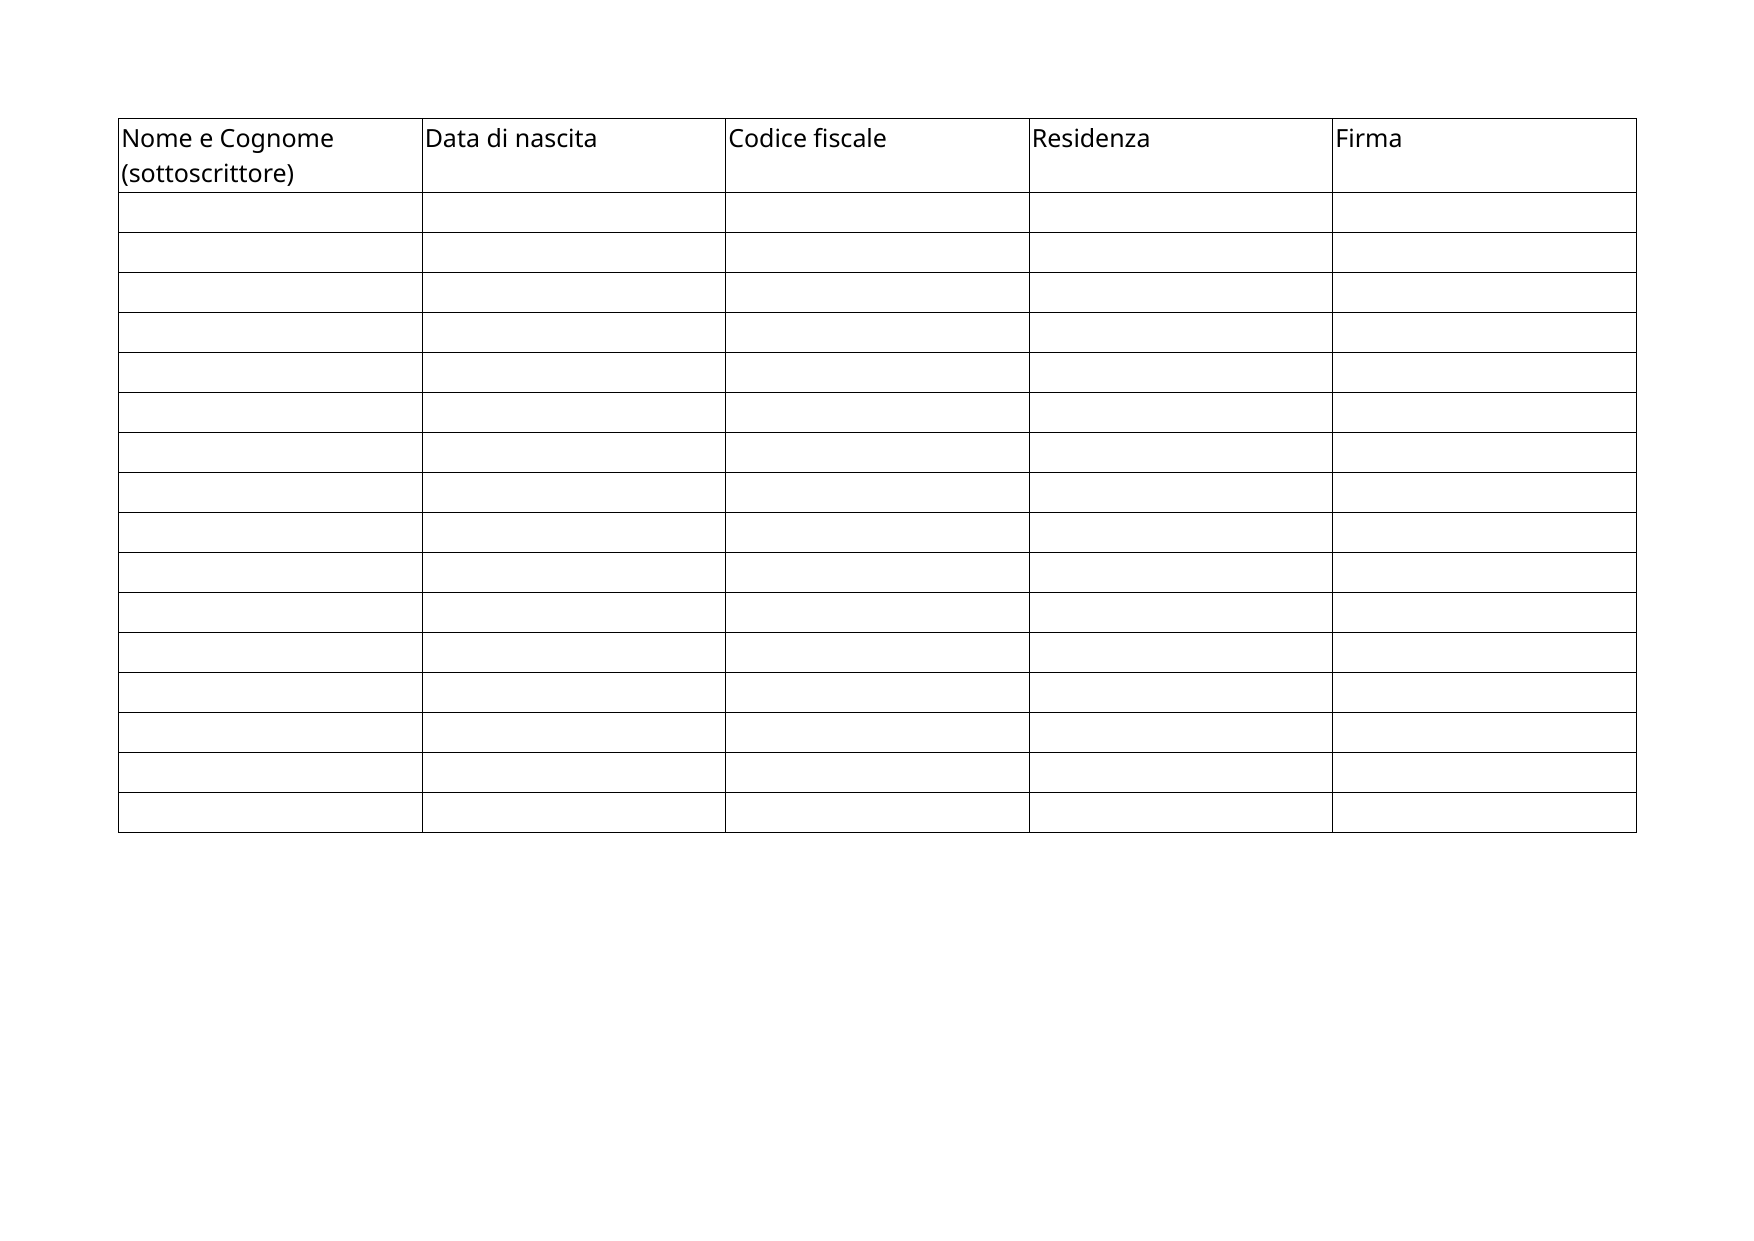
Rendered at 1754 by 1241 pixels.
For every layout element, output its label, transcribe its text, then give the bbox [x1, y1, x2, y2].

table_cell [119, 313, 422, 352]
table_cell [423, 233, 725, 272]
table_cell [423, 793, 725, 832]
table_cell [1030, 313, 1332, 352]
table_cell [1030, 513, 1332, 552]
table_cell [726, 553, 1029, 592]
table_header Residenza [1030, 119, 1332, 192]
table_cell [1030, 273, 1332, 312]
table_cell [1333, 473, 1636, 512]
table_cell [423, 753, 725, 792]
table_cell [1333, 513, 1636, 552]
table_cell [119, 273, 422, 312]
table_cell [726, 273, 1029, 312]
table_cell [119, 473, 422, 512]
table_cell [1333, 593, 1636, 632]
table_cell [423, 393, 725, 432]
table_cell [726, 393, 1029, 432]
table_cell [119, 633, 422, 672]
table_cell [1333, 193, 1636, 232]
table_cell [1333, 753, 1636, 792]
table_cell [423, 273, 725, 312]
table_cell [423, 633, 725, 672]
table_cell [1030, 633, 1332, 672]
table_cell [1030, 473, 1332, 512]
table_cell [726, 193, 1029, 232]
table_cell [1030, 673, 1332, 712]
table_header Firma [1333, 119, 1636, 192]
table_cell [1333, 353, 1636, 392]
table_cell [423, 673, 725, 712]
table_cell [1030, 593, 1332, 632]
table_cell [423, 433, 725, 472]
table_cell [423, 713, 725, 752]
table_cell [1030, 433, 1332, 472]
table_cell [726, 673, 1029, 712]
table_cell [1333, 633, 1636, 672]
table_cell [119, 353, 422, 392]
table_cell [1333, 273, 1636, 312]
table_cell [423, 353, 725, 392]
table_cell [1030, 553, 1332, 592]
table_cell [1030, 793, 1332, 832]
table_cell [119, 753, 422, 792]
table_cell [1333, 673, 1636, 712]
table_cell [119, 513, 422, 552]
table_cell [1333, 393, 1636, 432]
table_cell [1333, 433, 1636, 472]
table_cell [726, 793, 1029, 832]
table_cell [1030, 193, 1332, 232]
table_cell [119, 713, 422, 752]
table_header Nome e Cognome (sottoscrittore) [119, 119, 422, 192]
table_header Data di nascita [423, 119, 725, 192]
table_cell [726, 353, 1029, 392]
table_cell [1333, 233, 1636, 272]
table_cell [119, 593, 422, 632]
table_cell [423, 473, 725, 512]
table_cell [726, 713, 1029, 752]
table_cell [726, 473, 1029, 512]
table_cell [423, 193, 725, 232]
table_cell [1030, 753, 1332, 792]
table_cell [423, 553, 725, 592]
table_cell [423, 593, 725, 632]
table_cell [423, 313, 725, 352]
table_cell [726, 313, 1029, 352]
table_cell [423, 513, 725, 552]
table_cell [119, 193, 422, 232]
table_cell [726, 633, 1029, 672]
table_cell [726, 513, 1029, 552]
table_cell [1030, 353, 1332, 392]
table_cell [119, 793, 422, 832]
table_cell [726, 753, 1029, 792]
table_cell [119, 233, 422, 272]
table_cell [119, 433, 422, 472]
table_cell [119, 673, 422, 712]
table_cell [726, 433, 1029, 472]
table_header Codice fiscale [726, 119, 1029, 192]
table_cell [726, 233, 1029, 272]
table_cell [726, 593, 1029, 632]
table_cell [1030, 713, 1332, 752]
table_cell [1333, 313, 1636, 352]
table_cell [1333, 553, 1636, 592]
table_cell [1333, 713, 1636, 752]
table_cell [1333, 793, 1636, 832]
table_cell [119, 553, 422, 592]
table_cell [119, 393, 422, 432]
table_cell [1030, 393, 1332, 432]
table_cell [1030, 233, 1332, 272]
